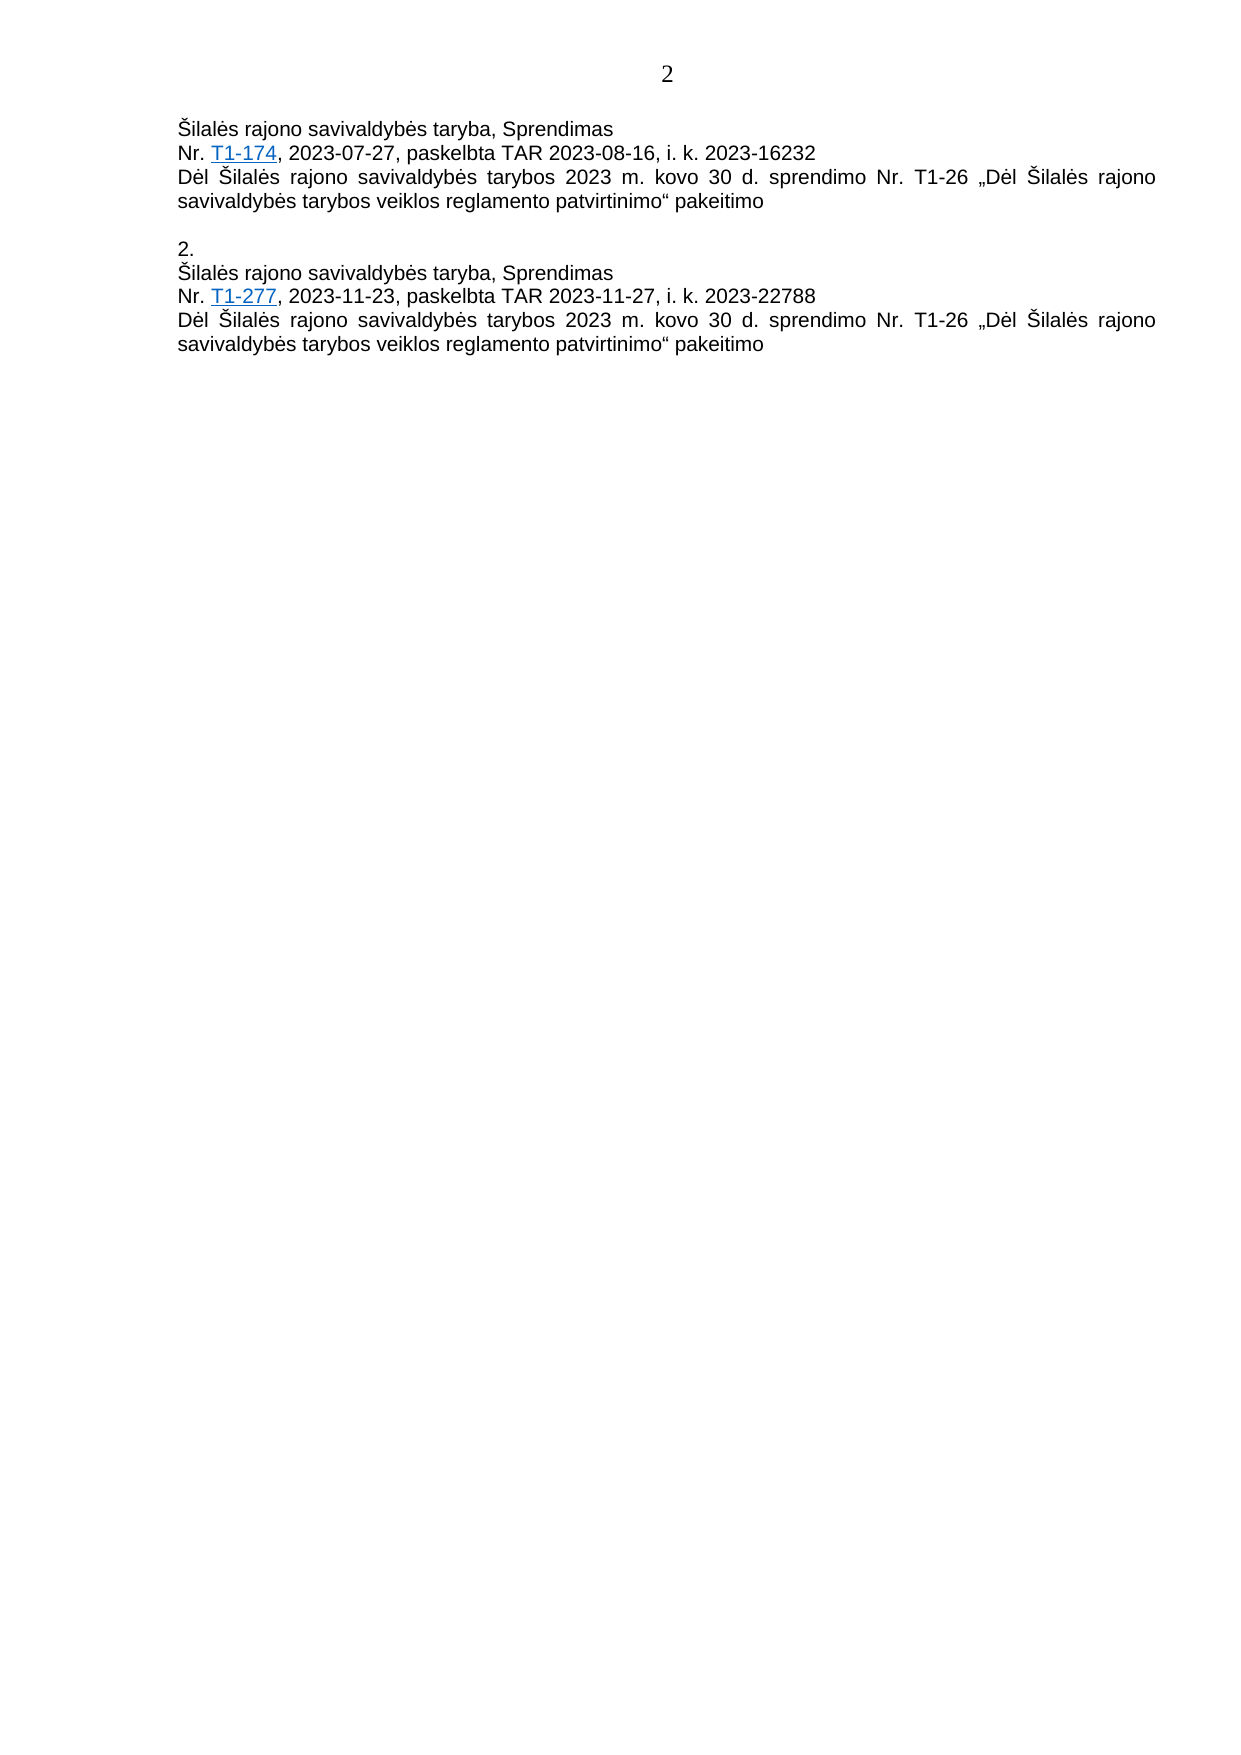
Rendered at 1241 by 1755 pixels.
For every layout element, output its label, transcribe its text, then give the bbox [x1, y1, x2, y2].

text Dėl Šilalės rajono savivaldybės tarybos 2023 m. kovo 30 d. sprendimo Nr. T1-26 „Dėl Šilalės rajono savivaldybės tarybos veiklos reglamento patvirtinimo“ pakeitimo [177, 164, 1158, 212]
text Nr. T1-174, 2023-07-27, paskelbta TAR 2023-08-16, i. k. 2023-16232 [177, 141, 1158, 164]
text Šilalės rajono savivaldybės taryba, Sprendimas [177, 117, 1158, 141]
text Šilalės rajono savivaldybės taryba, Sprendimas [177, 260, 1158, 284]
text 2. [177, 236, 1158, 260]
text Dėl Šilalės rajono savivaldybės tarybos 2023 m. kovo 30 d. sprendimo Nr. T1-26 „Dėl Šilalės rajono savivaldybės tarybos veiklos reglamento patvirtinimo“ pakeitimo [177, 308, 1158, 356]
text Nr. T1-277, 2023-11-23, paskelbta TAR 2023-11-27, i. k. 2023-22788 [177, 284, 1158, 308]
